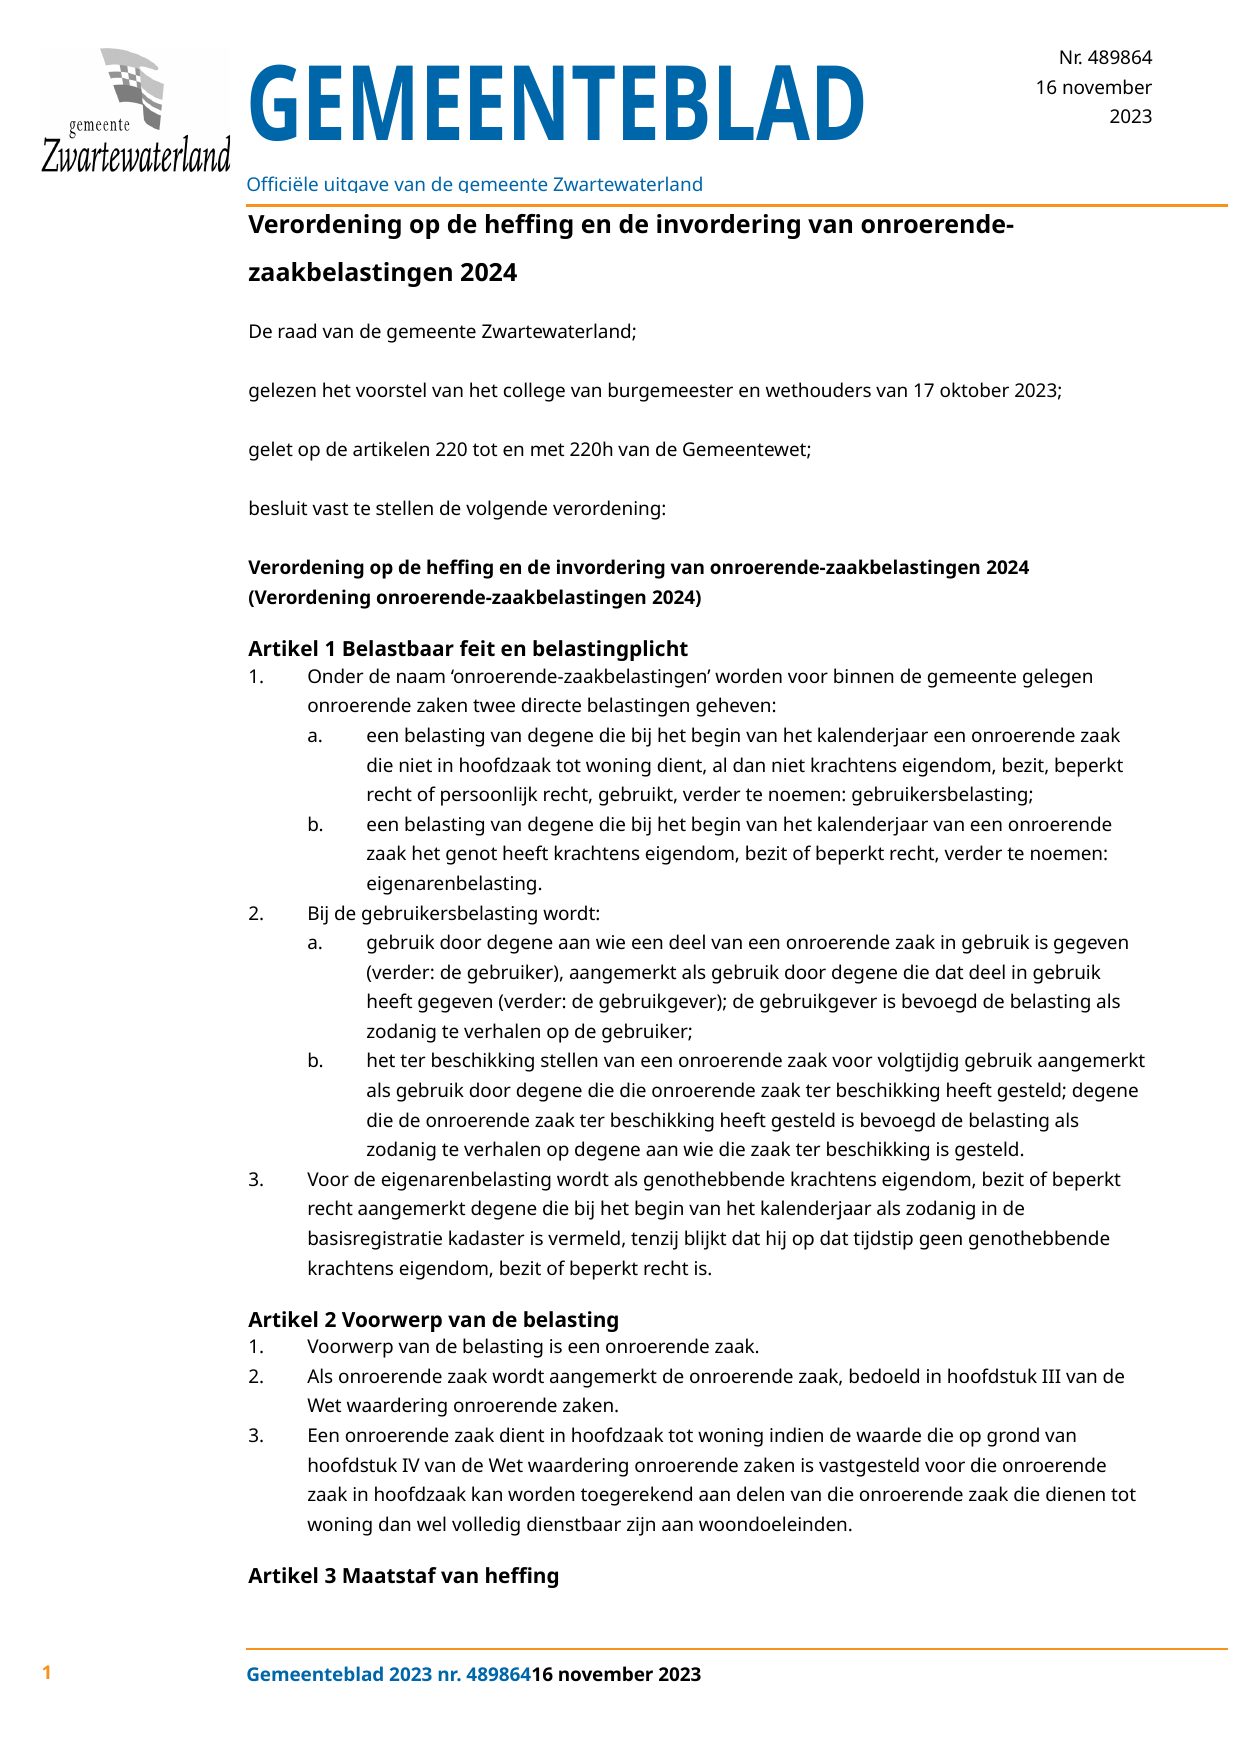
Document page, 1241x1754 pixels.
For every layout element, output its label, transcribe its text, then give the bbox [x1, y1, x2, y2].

picture [41, 47, 231, 172]
list een belasting van degene die bij het begin van het kalenderjaar van een onroerende zaak het genot heeft krachtens eigendom, bezit of beperkt recht, verder te noemen: eigenarenbelasting. [307, 811, 1152, 896]
text gelezen het voorstel van het college van burgemeester en wethouders van 17 oktober 2023; [248, 377, 1152, 403]
text Artikel 1 Belastbaar feit en belastingplicht [248, 634, 1152, 663]
text Verordening op de heffing en de invordering van onroerende-zaakbelastingen 2024 [248, 207, 1152, 288]
list gebruik door degene aan wie een deel van een onroerende zaak in gebruik is gegeven (verder: de gebruiker), aangemerkt als gebruik door degene die dat deel in gebruik heeft gegeven (verder: de gebruikgever); de gebruikgever is bevoegd de belasting als zodanig te verhalen op de gebruiker; [307, 929, 1152, 1044]
text besluit vast te stellen de volgende verordening: [248, 495, 1152, 521]
list Voor de eigenarenbelasting wordt als genothebbende krachtens eigendom, bezit of beperkt recht aangemerkt degene die bij het begin van het kalenderjaar als zodanig in de basisregistratie kadaster is vermeld, tenzij blijkt dat hij op dat tijdstip geen genothebbende krachtens eigendom, bezit of beperkt recht is. [248, 1166, 1152, 1280]
text De raad van de gemeente Zwartewaterland; [248, 318, 1152, 344]
list het ter beschikking stellen van een onroerende zaak voor volgtijdig gebruik aangemerkt als gebruik door degene die die onroerende zaak ter beschikking heeft gesteld; degene die de onroerende zaak ter beschikking heeft gesteld is bevoegd de belasting als zodanig te verhalen op degene aan wie die zaak ter beschikking is gesteld. [307, 1048, 1152, 1162]
list Bij de gebruikersbelasting wordt: [248, 900, 1152, 925]
text Artikel 3 Maatstaf van heffing [248, 1561, 1152, 1590]
text Artikel 2 Voorwerp van de belasting [248, 1305, 1152, 1333]
text gelet op de artikelen 220 tot en met 220h van de Gemeentewet; [248, 436, 1152, 462]
text (Verordening onroerende-zaakbelastingen 2024) [248, 584, 1152, 610]
text Verordening op de heffing en de invordering van onroerende-zaakbelastingen 2024 [248, 554, 1152, 580]
list een belasting van degene die bij het begin van het kalenderjaar een onroerende zaak die niet in hoofdzaak tot woning dient, al dan niet krachtens eigendom, bezit, beperkt recht of persoonlijk recht, gebruikt, verder te noemen: gebruikersbelasting; [307, 722, 1152, 807]
list Voorwerp van de belasting is een onroerende zaak. [248, 1333, 1152, 1359]
list Als onroerende zaak wordt aangemerkt de onroerende zaak, bedoeld in hoofdstuk III van de Wet waardering onroerende zaken. [248, 1363, 1152, 1418]
list Onder de naam ‘onroerende-zaakbelastingen’ worden voor binnen de gemeente gelegen onroerende zaken twee directe belastingen geheven: [248, 663, 1152, 718]
list Een onroerende zaak dient in hoofdzaak tot woning indien de waarde die op grond van hoofdstuk IV van de Wet waardering onroerende zaken is vastgesteld voor die onroerende zaak in hoofdzaak kan worden toegerekend aan delen van die onroerende zaak die dienen tot woning dan wel volledig dienstbaar zijn aan woondoeleinden. [248, 1422, 1152, 1537]
